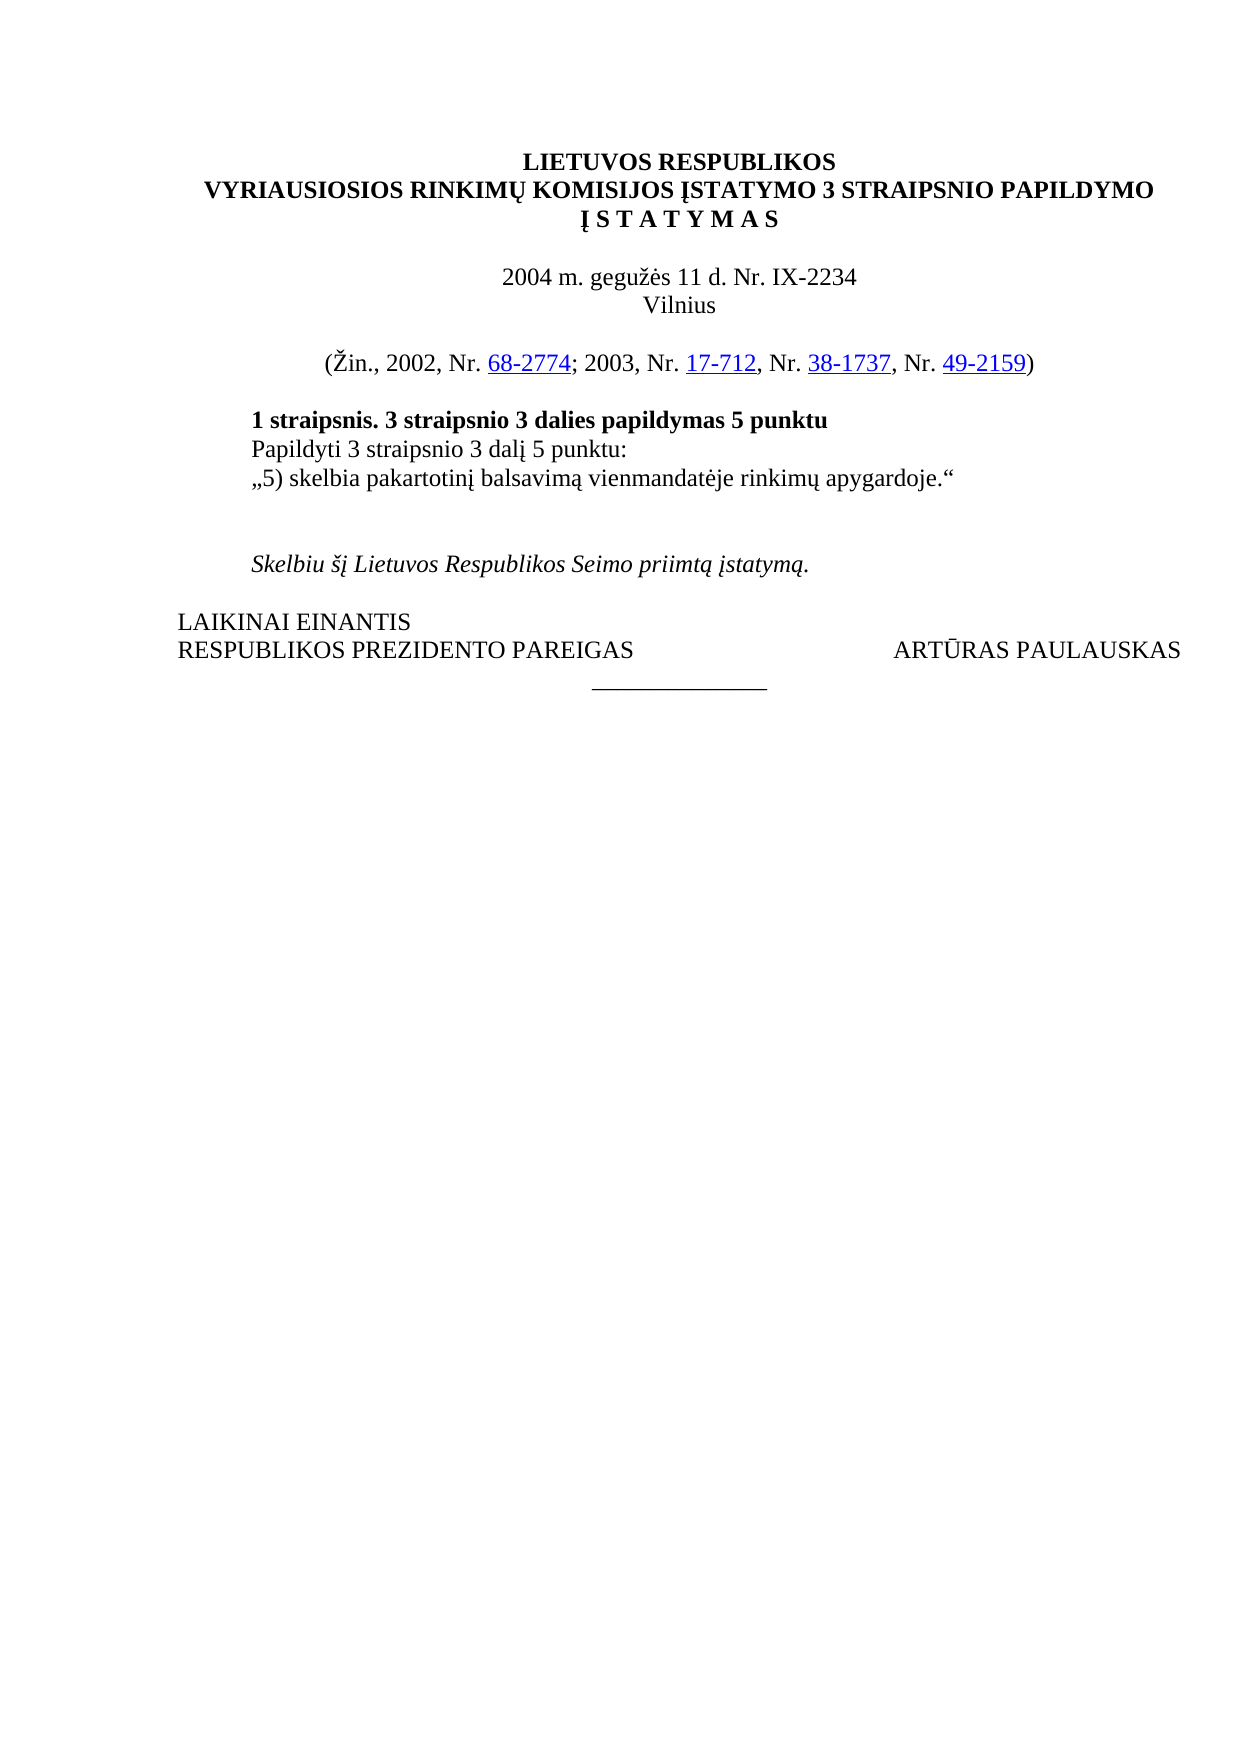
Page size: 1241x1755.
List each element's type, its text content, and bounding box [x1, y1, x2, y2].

text Į S T A T Y M A S [177, 204, 1181, 233]
text ______________ [177, 664, 1181, 693]
text Vilnius [177, 291, 1181, 319]
text VYRIAUSIOSIOS RINKIMŲ KOMISIJOS ĮSTATYMO 3 STRAIPSNIO PAPILDYMO [177, 176, 1181, 204]
text (Žin., 2002, Nr. 68-2774; 2003, Nr. 17-712, Nr. 38-1737, Nr. 49-2159) [177, 348, 1181, 377]
text LIETUVOS RESPUBLIKOS [177, 147, 1181, 176]
text 2004 m. gegužės 11 d. Nr. IX-2234 [177, 262, 1181, 291]
text „5) skelbia pakartotinį balsavimą vienmandatėje rinkimų apygardoje.“ [177, 463, 1181, 492]
text Skelbiu šį Lietuvos Respublikos Seimo priimtą įstatymą. [177, 549, 1181, 578]
text LAIKINAI EINANTIS [177, 607, 1181, 636]
text Papildyti 3 straipsnio 3 dalį 5 punktu: [177, 434, 1181, 463]
text 1 straipsnis. 3 straipsnio 3 dalies papildymas 5 punktu [177, 406, 1181, 434]
text RESPUBLIKOS PREZIDENTO PAREIGAS ARTŪRAS PAULAUSKAS [177, 636, 1181, 664]
